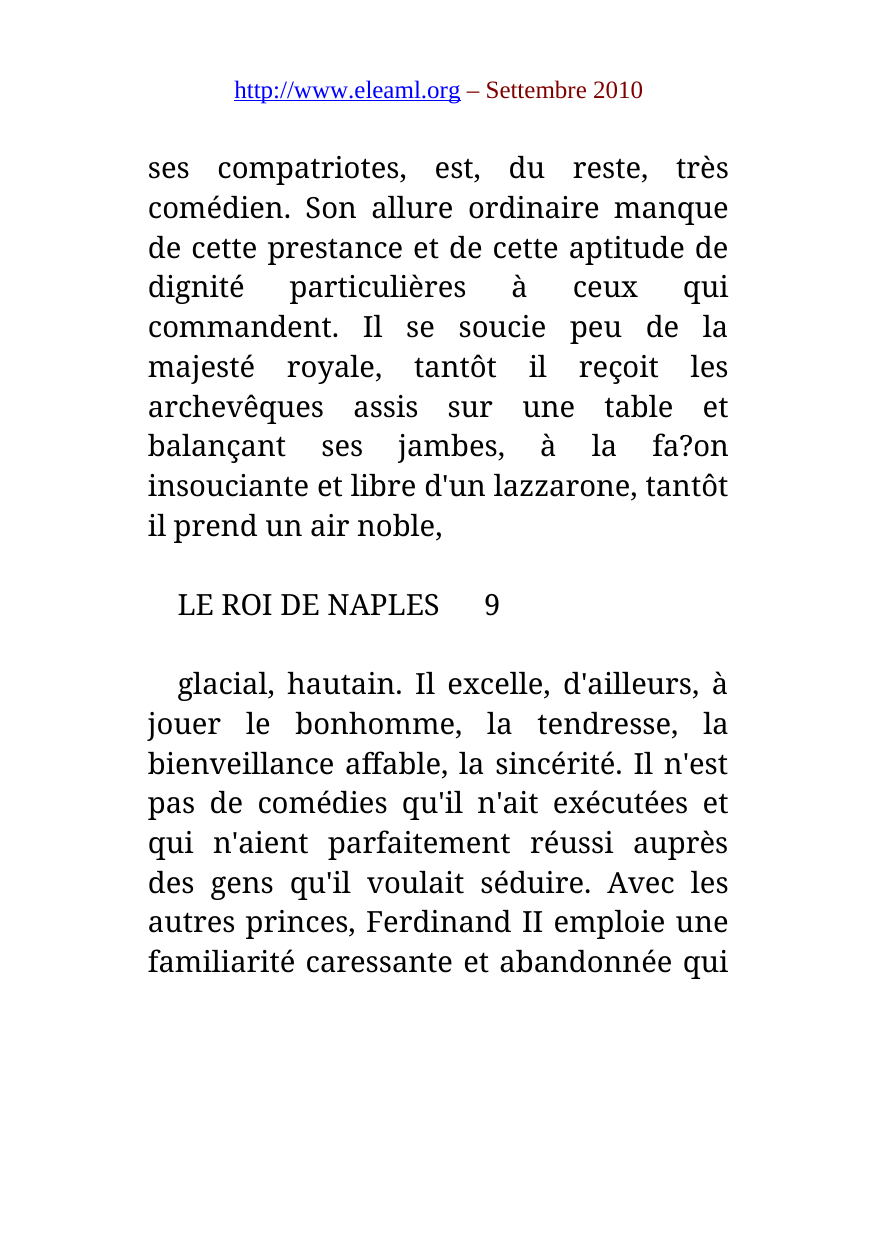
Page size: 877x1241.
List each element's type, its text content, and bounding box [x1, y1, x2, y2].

text ses compatriotes, est, du reste, très comédien. Son allure ordinaire manque de cette prestance et de cette aptitude de dignité particulières à ceux qui commandent. Il se soucie peu de la majesté royale, tantôt il reçoit les archevêques assis sur une table et balançant ses jambes, à la fa?on insouciante et libre d'un lazzarone, tantôt il prend un air noble, [148, 148, 729, 544]
text LE ROI DE NAPLES 9 [148, 584, 729, 624]
text glacial, hautain. Il excelle, d'ailleurs, à jouer le bonhomme, la tendresse, la bienveillance affable, la sincérité. Il n'est pas de comédies qu'il n'ait exécutées et qui n'aient parfaitement réussi auprès des gens qu'il voulait séduire. Avec les autres princes, Ferdinand II emploie une familiarité caressante et abandonnée qui [148, 664, 729, 981]
